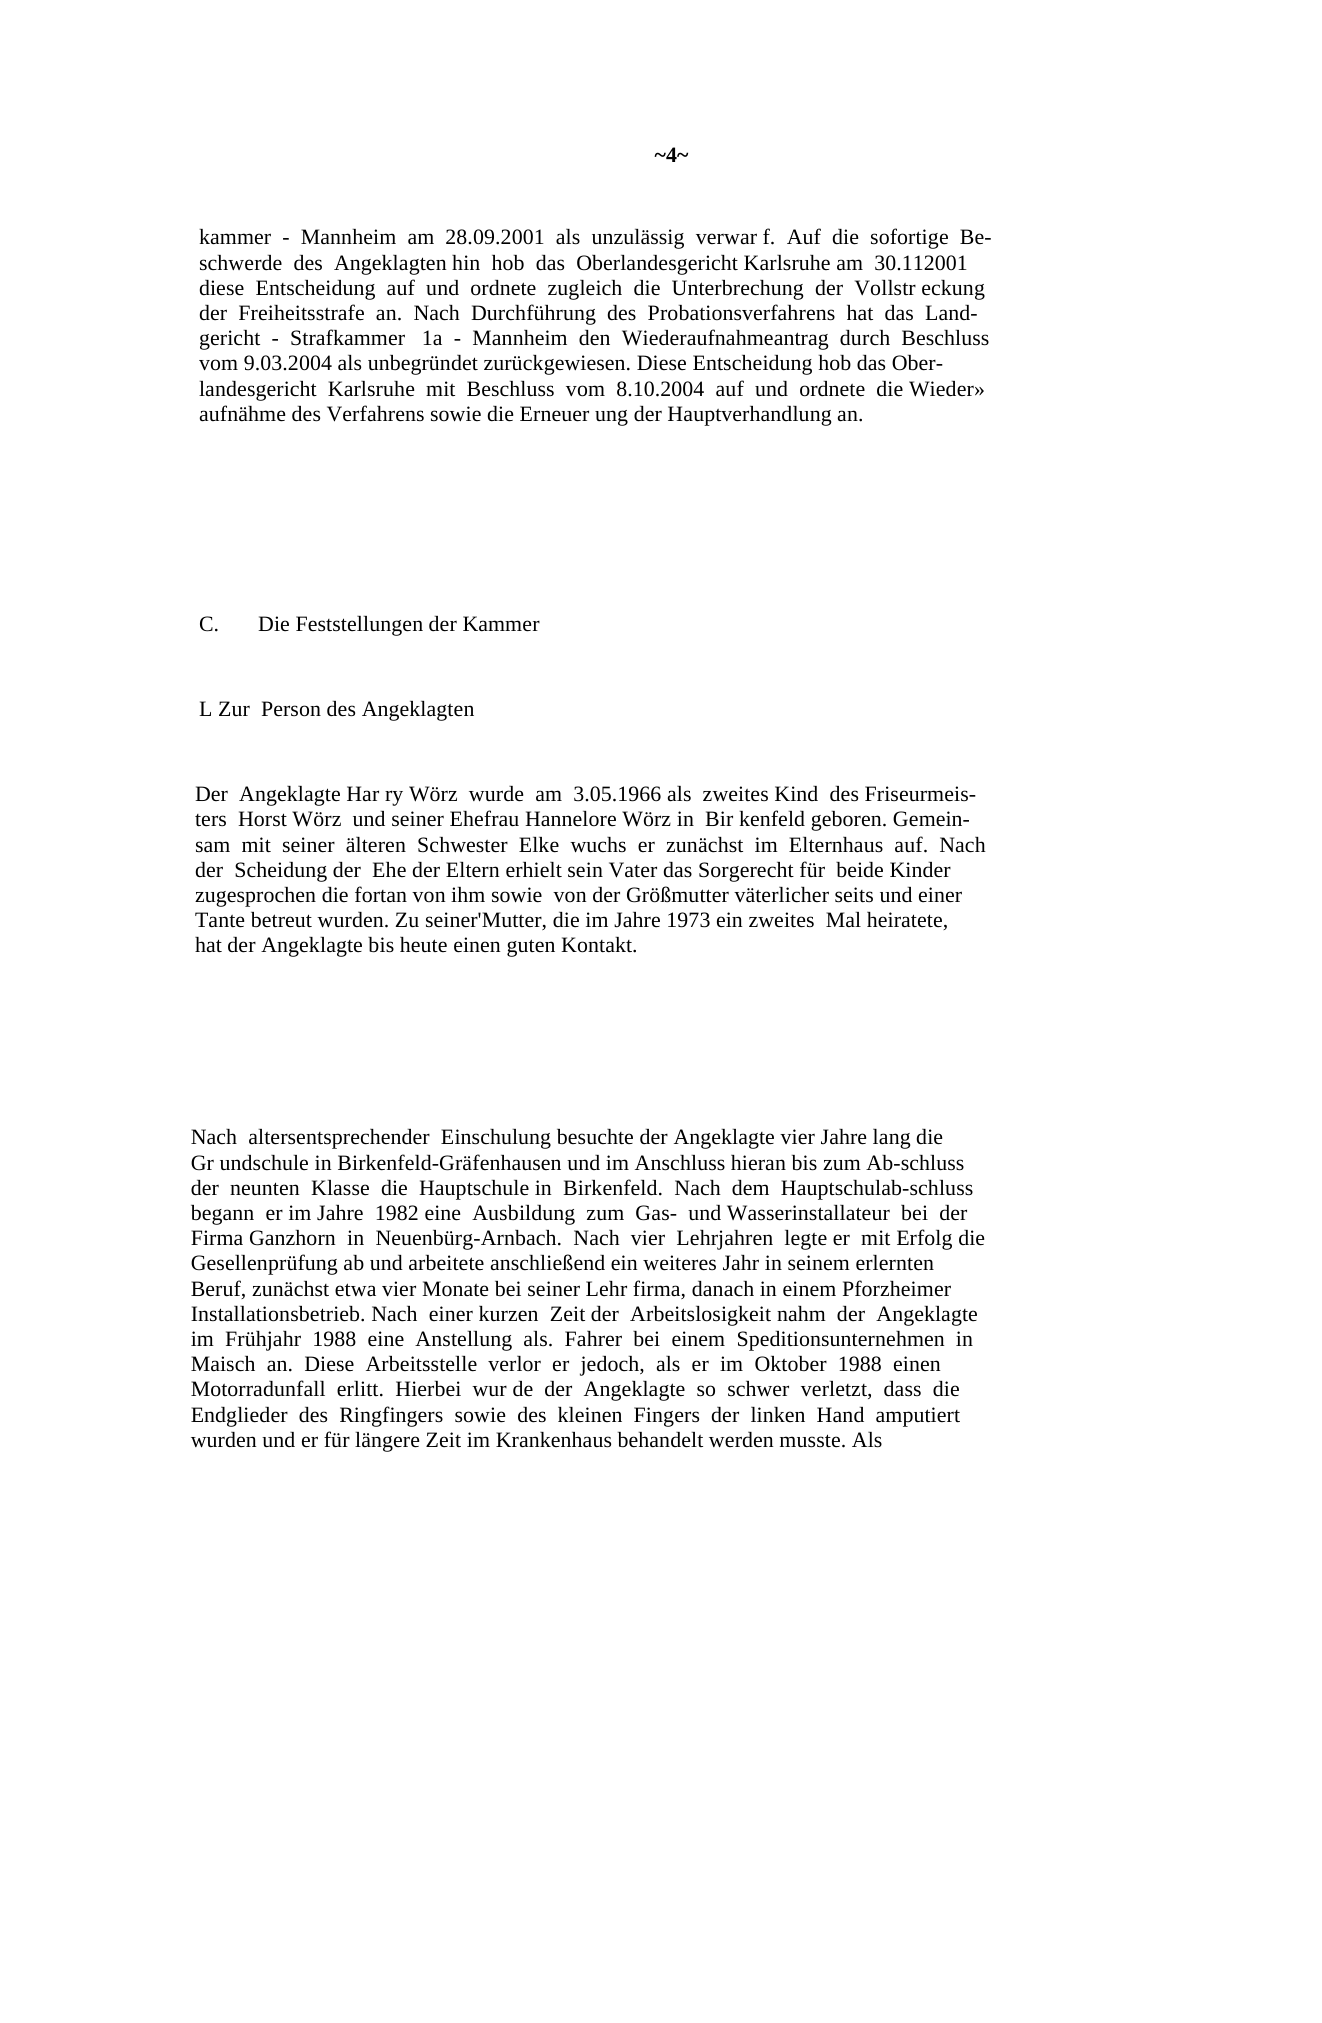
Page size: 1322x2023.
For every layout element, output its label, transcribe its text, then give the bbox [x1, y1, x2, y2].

text zugesprochen die fortan von ihm sowie von der Größmutter väterlicher seits und einer [195, 882, 1296, 907]
text ters Horst Wörz und seiner Ehefrau Hannelore Wörz in Bir kenfeld geboren. Gemein- [195, 806, 1296, 832]
text Motorradunfall erlitt. Hierbei wur de der Angeklagte so schwer verletzt, dass die [191, 1376, 1296, 1402]
text Beruf, zunächst etwa vier Monate bei seiner Lehr firma, danach in einem Pforzheimer [191, 1276, 1296, 1301]
text hat der Angeklagte bis heute einen guten Kontakt. [195, 932, 1296, 958]
text diese Entscheidung auf und ordnete zugleich die Unterbrechung der Vollstr eckung [199, 275, 1296, 300]
text wurden und er für längere Zeit im Krankenhaus behandelt werden musste. Als [191, 1427, 1296, 1452]
text Nach altersentsprechender Einschulung besuchte der Angeklagte vier Jahre lang die [191, 1124, 1296, 1149]
text kammer - Mannheim am 28.09.2001 als unzulässig verwar f. Auf die sofortige Be- [199, 224, 1296, 249]
text C. Die Feststellungen der Kammer [199, 611, 831, 637]
text Installationsbetrieb. Nach einer kurzen Zeit der Arbeitslosigkeit nahm der Angeklagte [191, 1301, 1296, 1326]
text der Scheidung der Ehe der Eltern erhielt sein Vater das Sorgerecht für beide Kinder [195, 857, 1296, 882]
text Endglieder des Ringfingers sowie des kleinen Fingers der linken Hand amputiert [191, 1402, 1296, 1427]
text landesgericht Karlsruhe mit Beschluss vom 8.10.2004 auf und ordnete die Wieder» [199, 376, 1296, 401]
text gericht - Strafkammer 1a - Mannheim den Wiederaufnahmeantrag durch Beschluss [199, 325, 1296, 350]
text der neunten Klasse die Hauptschule in Birkenfeld. Nach dem Hauptschulab-schluss [191, 1175, 1296, 1200]
text im Frühjahr 1988 eine Anstellung als. Fahrer bei einem Speditionsunternehmen in [191, 1326, 1296, 1351]
text Der Angeklagte Har ry Wörz wurde am 3.05.1966 als zweites Kind des Friseurmeis- [195, 781, 1296, 806]
text sam mit seiner älteren Schwester Elke wuchs er zunächst im Elternhaus auf. Nach [195, 832, 1296, 857]
text Maisch an. Diese Arbeitsstelle verlor er jedoch, als er im Oktober 1988 einen [191, 1351, 1296, 1376]
text Tante betreut wurden. Zu seiner'Mutter, die im Jahre 1973 ein zweites Mal heiratete, [195, 907, 1296, 932]
text Firma Ganzhorn in Neuenbürg-Arnbach. Nach vier Lehrjahren legte er mit Erfolg die [191, 1225, 1296, 1250]
text schwerde des Angeklagten hin hob das Oberlandesgericht Karlsruhe am 30.112001 [199, 249, 1296, 275]
text aufnähme des Verfahrens sowie die Erneuer ung der Hauptverhandlung an. [199, 401, 1296, 426]
text Gr undschule in Birkenfeld-Gräfenhausen und im Anschluss hieran bis zum Ab-schluss [191, 1149, 1296, 1175]
text Gesellenprüfung ab und arbeitete anschließend ein weiteres Jahr in seinem erlernten [191, 1250, 1296, 1276]
text L Zur Person des Angeklagten [199, 696, 713, 721]
text ~4~ [654, 142, 781, 167]
text vom 9.03.2004 als unbegründet zurückgewiesen. Diese Entscheidung hob das Ober- [199, 350, 1296, 376]
text der Freiheitsstrafe an. Nach Durchführung des Probationsverfahrens hat das Land- [199, 300, 1296, 325]
text begann er im Jahre 1982 eine Ausbildung zum Gas- und Wasserinstallateur bei der [191, 1200, 1296, 1225]
